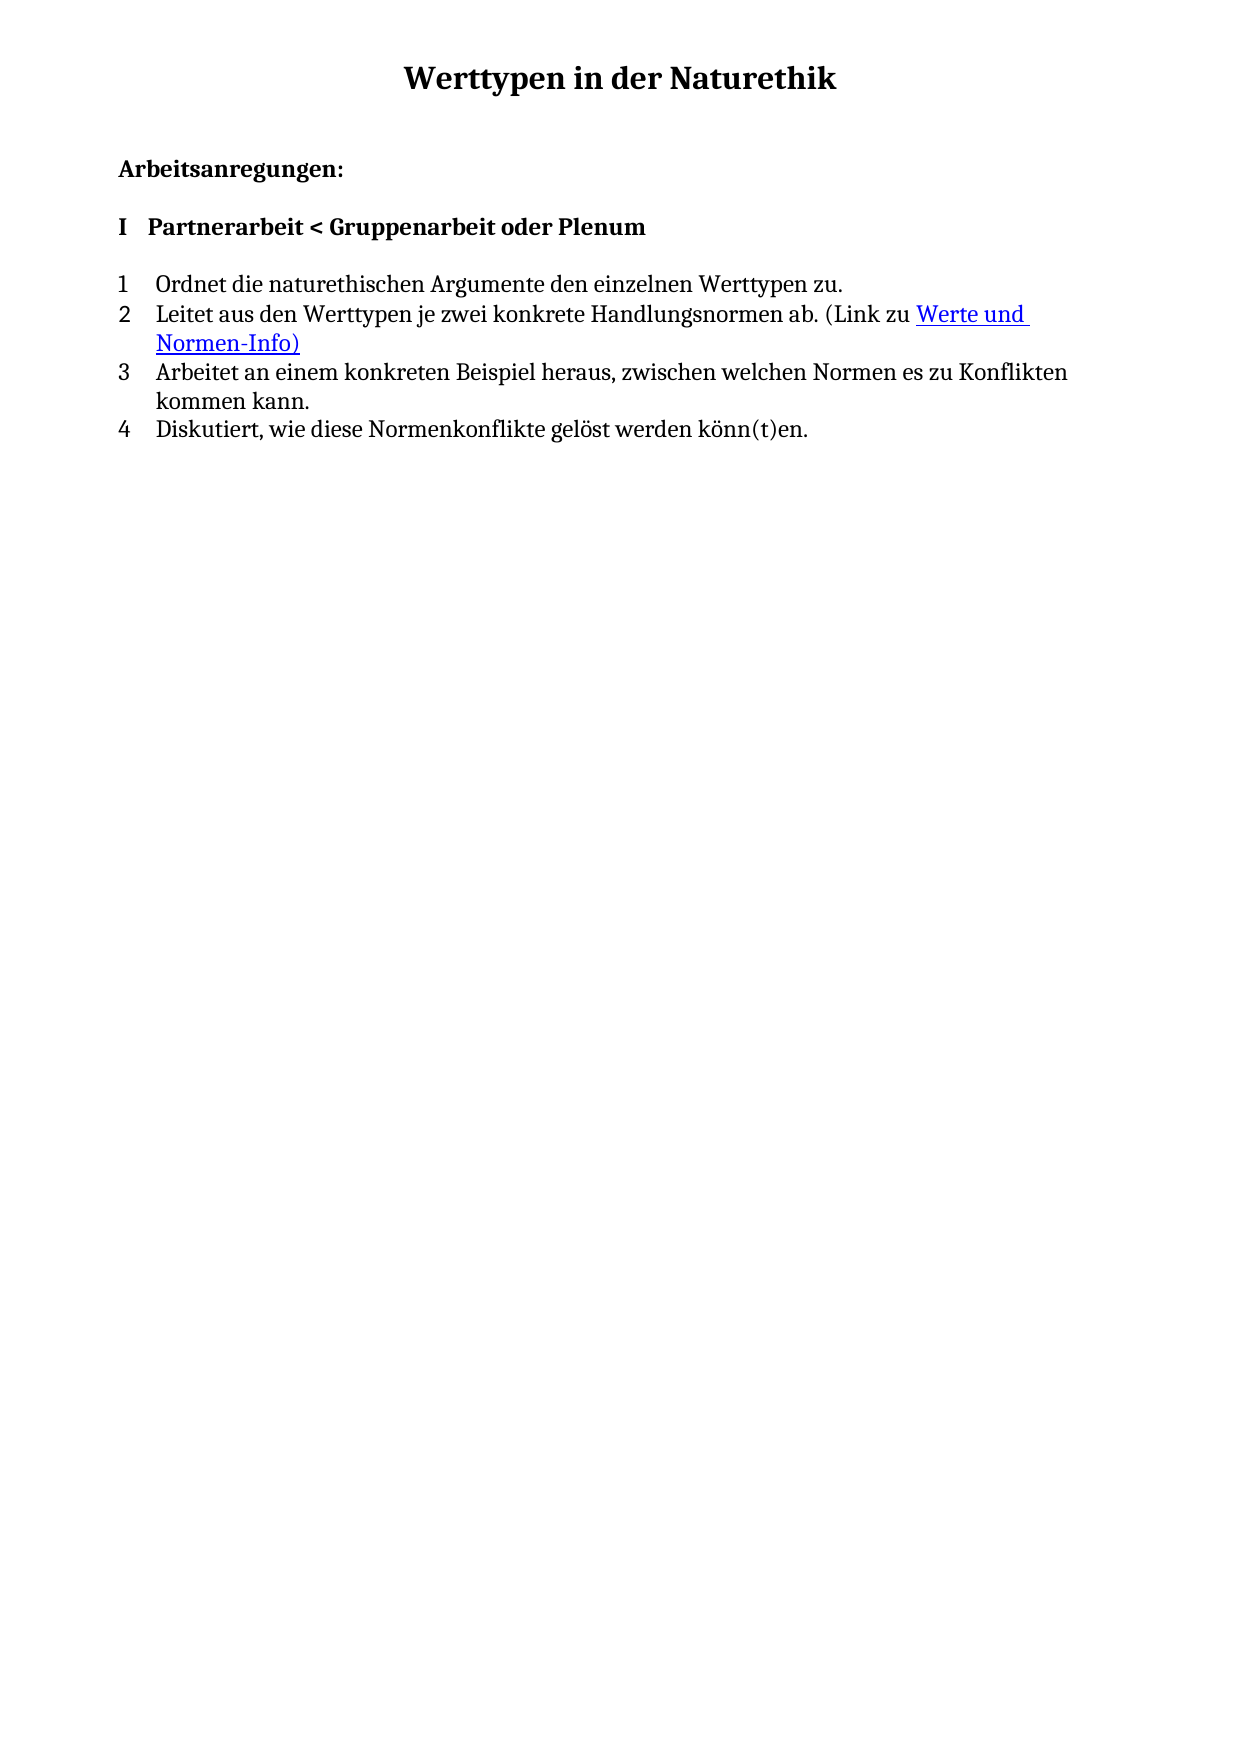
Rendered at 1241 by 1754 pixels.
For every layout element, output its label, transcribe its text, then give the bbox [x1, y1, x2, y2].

list Arbeitet an einem konkreten Beispiel heraus, zwischen welchen Normen es zu Konflikten kommen kann. [118, 358, 1122, 415]
list Leitet aus den Werttypen je zwei konkrete Handlungsnormen ab. (Link zu Werte und Normen-Info) [118, 299, 1122, 358]
text Werttypen in der Naturethik [118, 59, 1122, 97]
list Diskutiert, wie diese Normenkonflikte gelöst werden könn(t)en. [118, 415, 1122, 444]
list Ordnet die naturethischen Argumente den einzelnen Werttypen zu. [118, 270, 1122, 299]
list Partnerarbeit < Gruppenarbeit oder Plenum [118, 212, 1122, 241]
text Arbeitsanregungen: [118, 155, 1122, 184]
